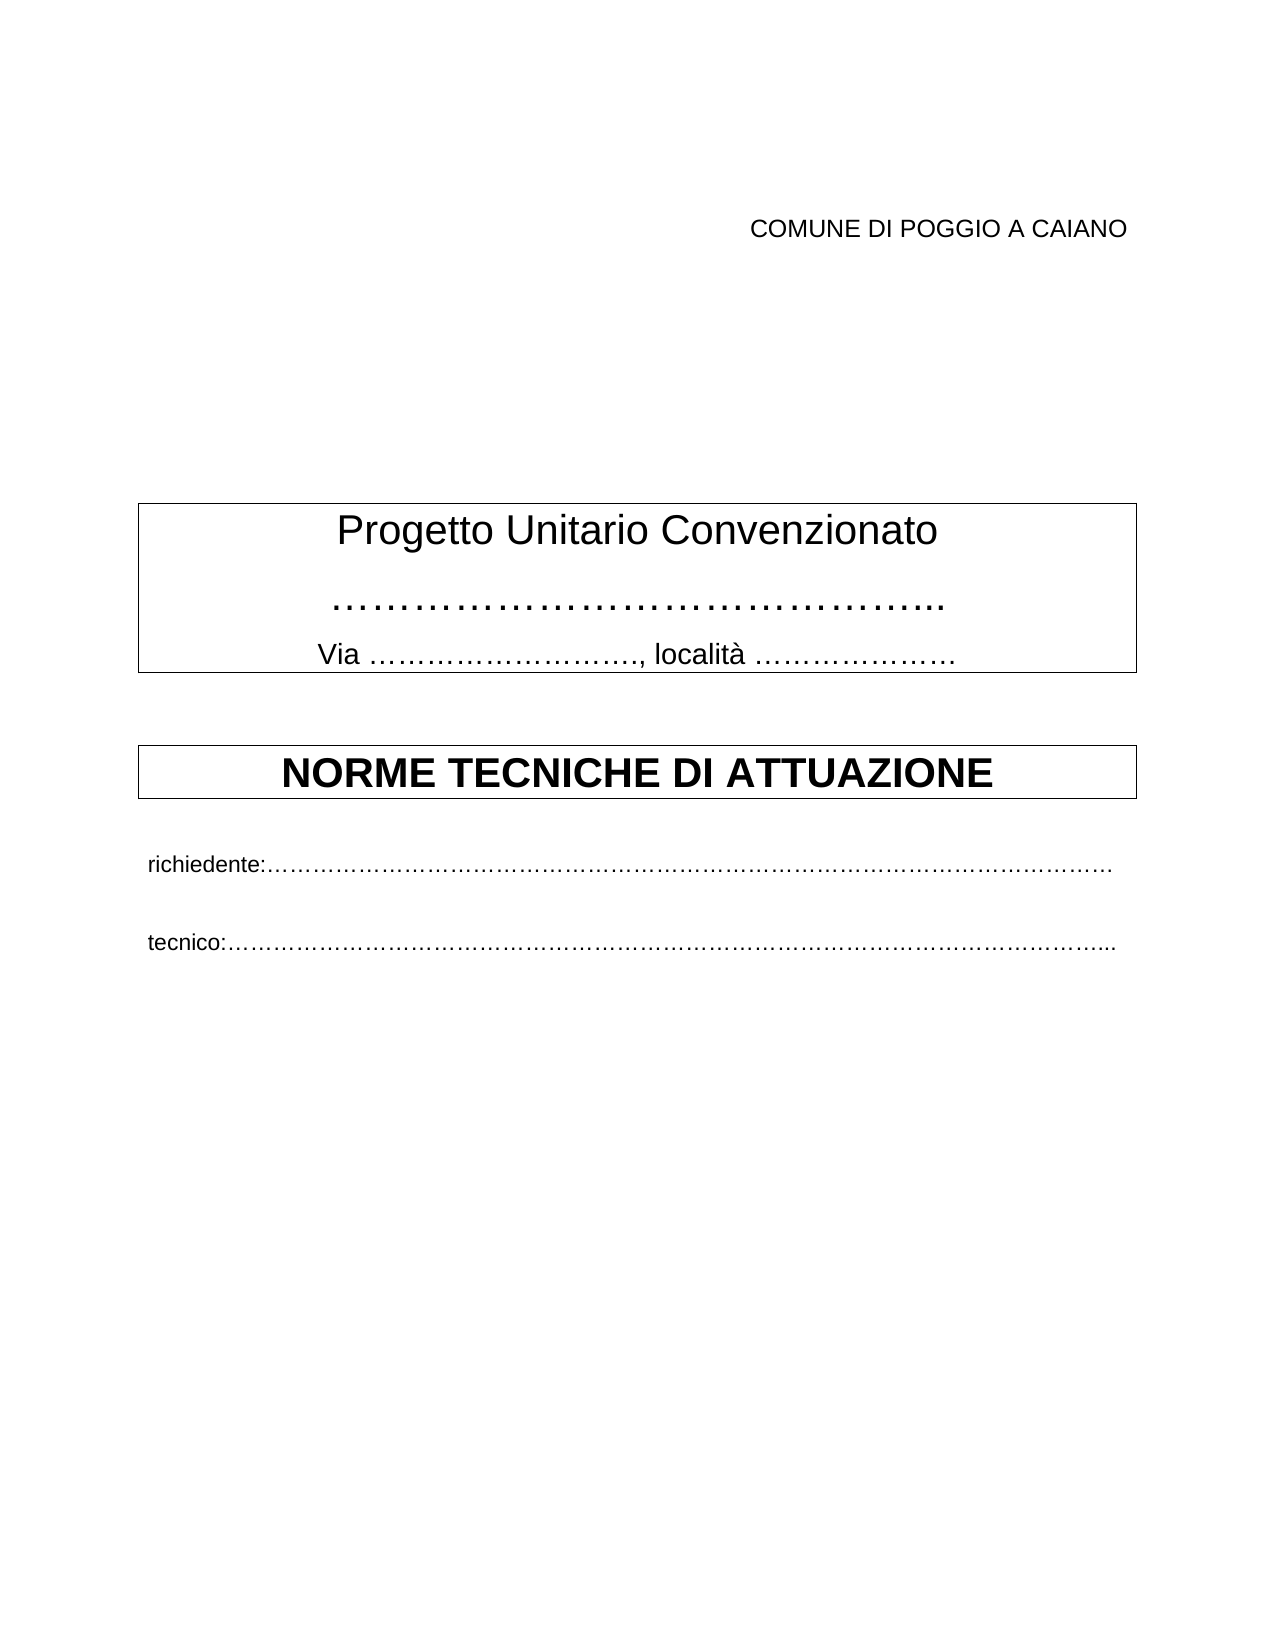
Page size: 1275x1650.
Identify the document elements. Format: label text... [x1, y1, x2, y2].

text richiedente:………………………………………………………………………………………………… [148, 851, 1127, 877]
text tecnico:……………………………………………………………………………………………………... [148, 928, 1127, 955]
text COMUNE DI POGGIO A CAIANO [148, 214, 1127, 242]
text Progetto Unitario Convenzionato [139, 504, 1136, 553]
text ……………………………………... [139, 568, 1136, 619]
text Via ………………………., località ………………… [139, 634, 1136, 672]
text NORME TECNICHE DI ATTUAZIONE [139, 746, 1136, 798]
